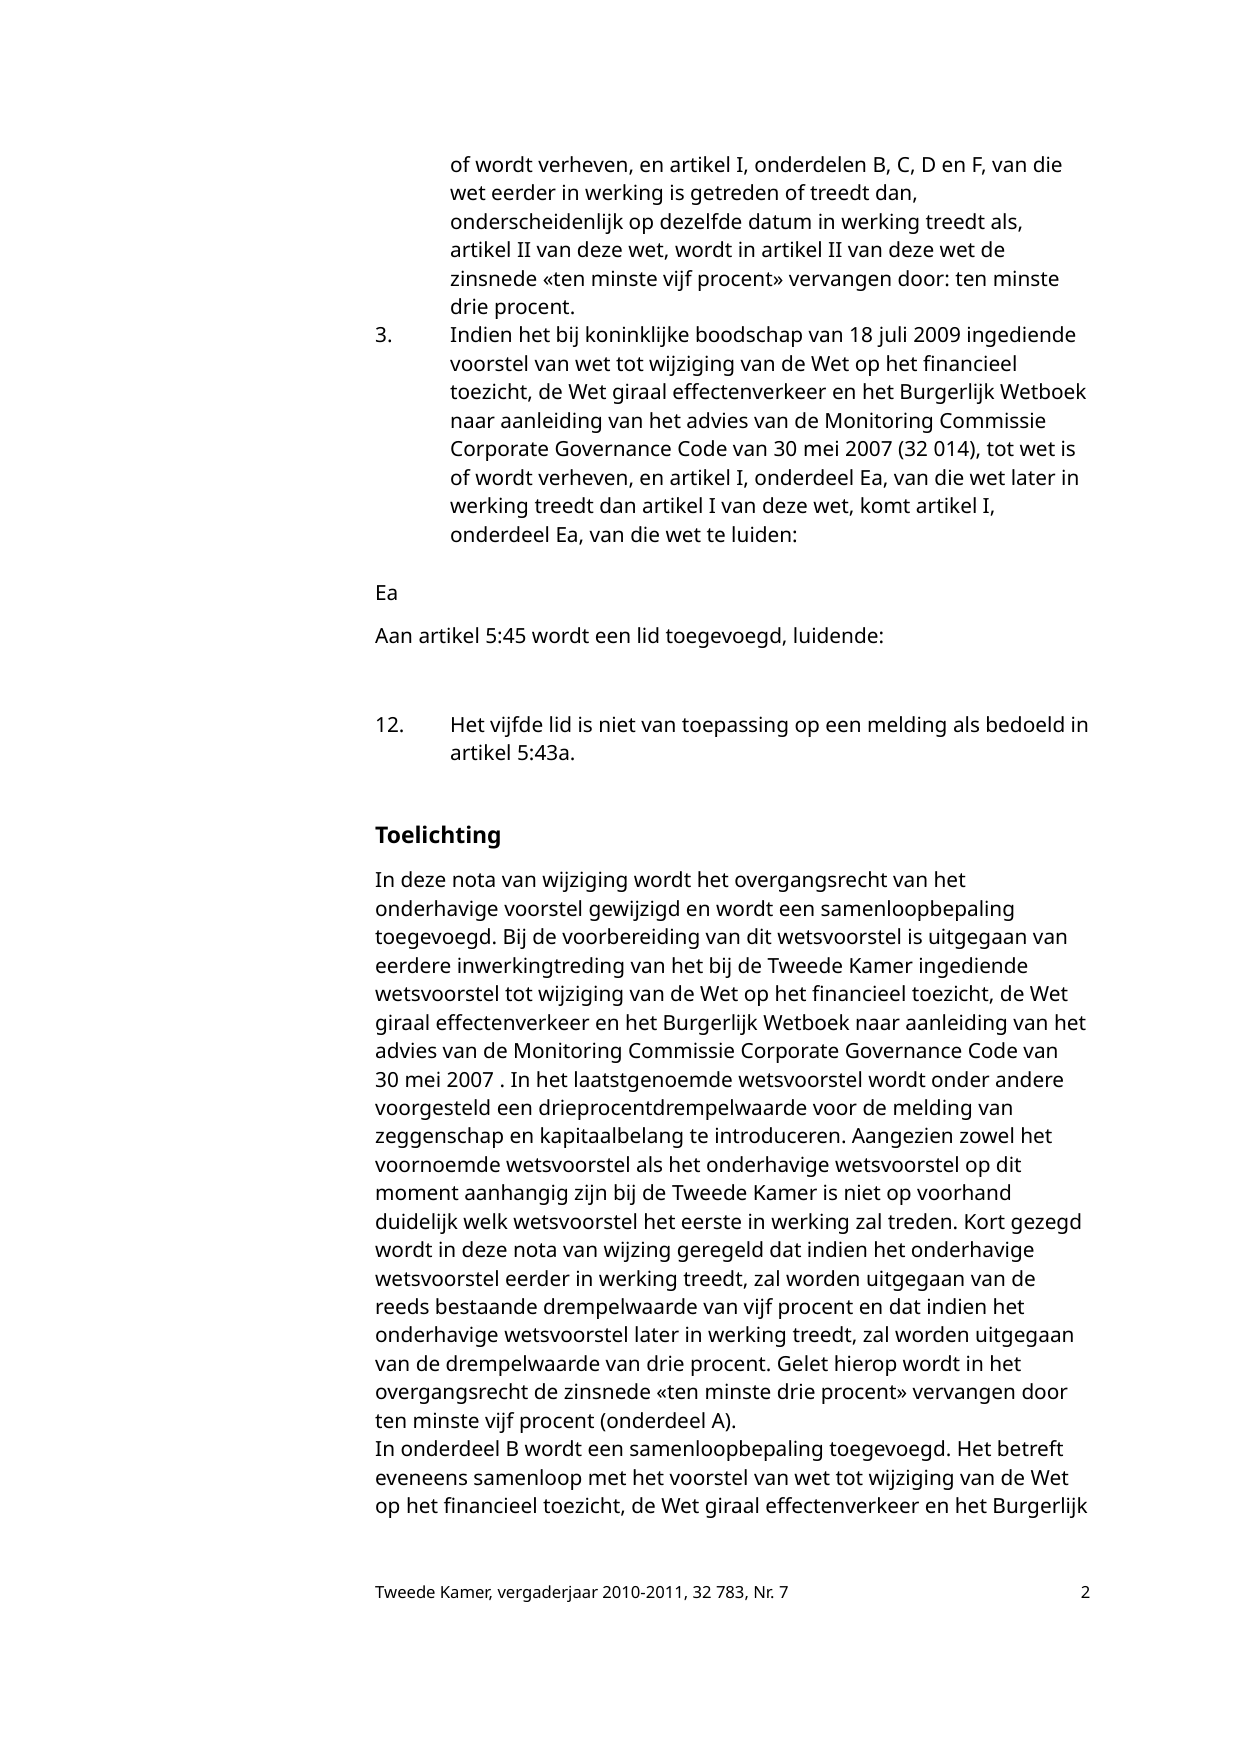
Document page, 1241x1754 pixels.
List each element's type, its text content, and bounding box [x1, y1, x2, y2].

subtitle Toelichting [375, 819, 1090, 851]
list of wordt verheven, en artikel I, onderdelen B, C, D en F, van die wet eerder in werking is getreden of treedt dan, onderscheidenlijk op dezelfde datum in werking treedt als, artikel II van deze wet, wordt in artikel II van deze wet de zinsnede «ten minste vijf procent» vervangen door: ten minste drie procent. [375, 150, 1090, 321]
list Het vijfde lid is niet van toepassing op een melding als bedoeld in artikel 5:43a. [375, 710, 1090, 767]
text Aan artikel 5:45 wordt een lid toegevoegd, luidende: [375, 622, 1090, 650]
list Indien het bij koninklijke boodschap van 18 juli 2009 ingediende voorstel van wet tot wijziging van de Wet op het financieel toezicht, de Wet giraal effectenverkeer en het Burgerlijk Wetboek naar aanleiding van het advies van de Monitoring Commissie Corporate Governance Code van 30 mei 2007 (32 014), tot wet is of wordt verheven, en artikel I, onderdeel Ea, van die wet later in werking treedt dan artikel I van deze wet, komt artikel I, onderdeel Ea, van die wet te luiden: [375, 321, 1090, 548]
text Ea [375, 578, 1090, 607]
text In onderdeel B wordt een samenloopbepaling toegevoegd. Het betreft eveneens samenloop met het voorstel van wet tot wijziging van de Wet op het financieel toezicht, de Wet giraal effectenverkeer en het Burgerlijk [375, 1434, 1090, 1520]
text In deze nota van wijziging wordt het overgangsrecht van het onderhavige voorstel gewijzigd en wordt een samenloopbepaling toegevoegd. Bij de voorbereiding van dit wetsvoorstel is uitgegaan van eerdere inwerkingtreding van het bij de Tweede Kamer ingediende wetsvoorstel tot wijziging van de Wet op het financieel toezicht, de Wet giraal effectenverkeer en het Burgerlijk Wetboek naar aanleiding van het advies van de Monitoring Commissie Corporate Governance Code van 30 mei 2007 . In het laatstgenoemde wetsvoorstel wordt onder andere voorgesteld een drieprocentdrempelwaarde voor de melding van zeggenschap en kapitaalbelang te introduceren. Aangezien zowel het voornoemde wetsvoorstel als het onderhavige wetsvoorstel op dit moment aanhangig zijn bij de Tweede Kamer is niet op voorhand duidelijk welk wetsvoorstel het eerste in werking zal treden. Kort gezegd wordt in deze nota van wijzing geregeld dat indien het onderhavige wetsvoorstel eerder in werking treedt, zal worden uitgegaan van de reeds bestaande drempelwaarde van vijf procent en dat indien het onderhavige wetsvoorstel later in werking treedt, zal worden uitgegaan van de drempelwaarde van drie procent. Gelet hierop wordt in het overgangsrecht de zinsnede «ten minste drie procent» vervangen door ten minste vijf procent (onderdeel A). [375, 866, 1090, 1434]
